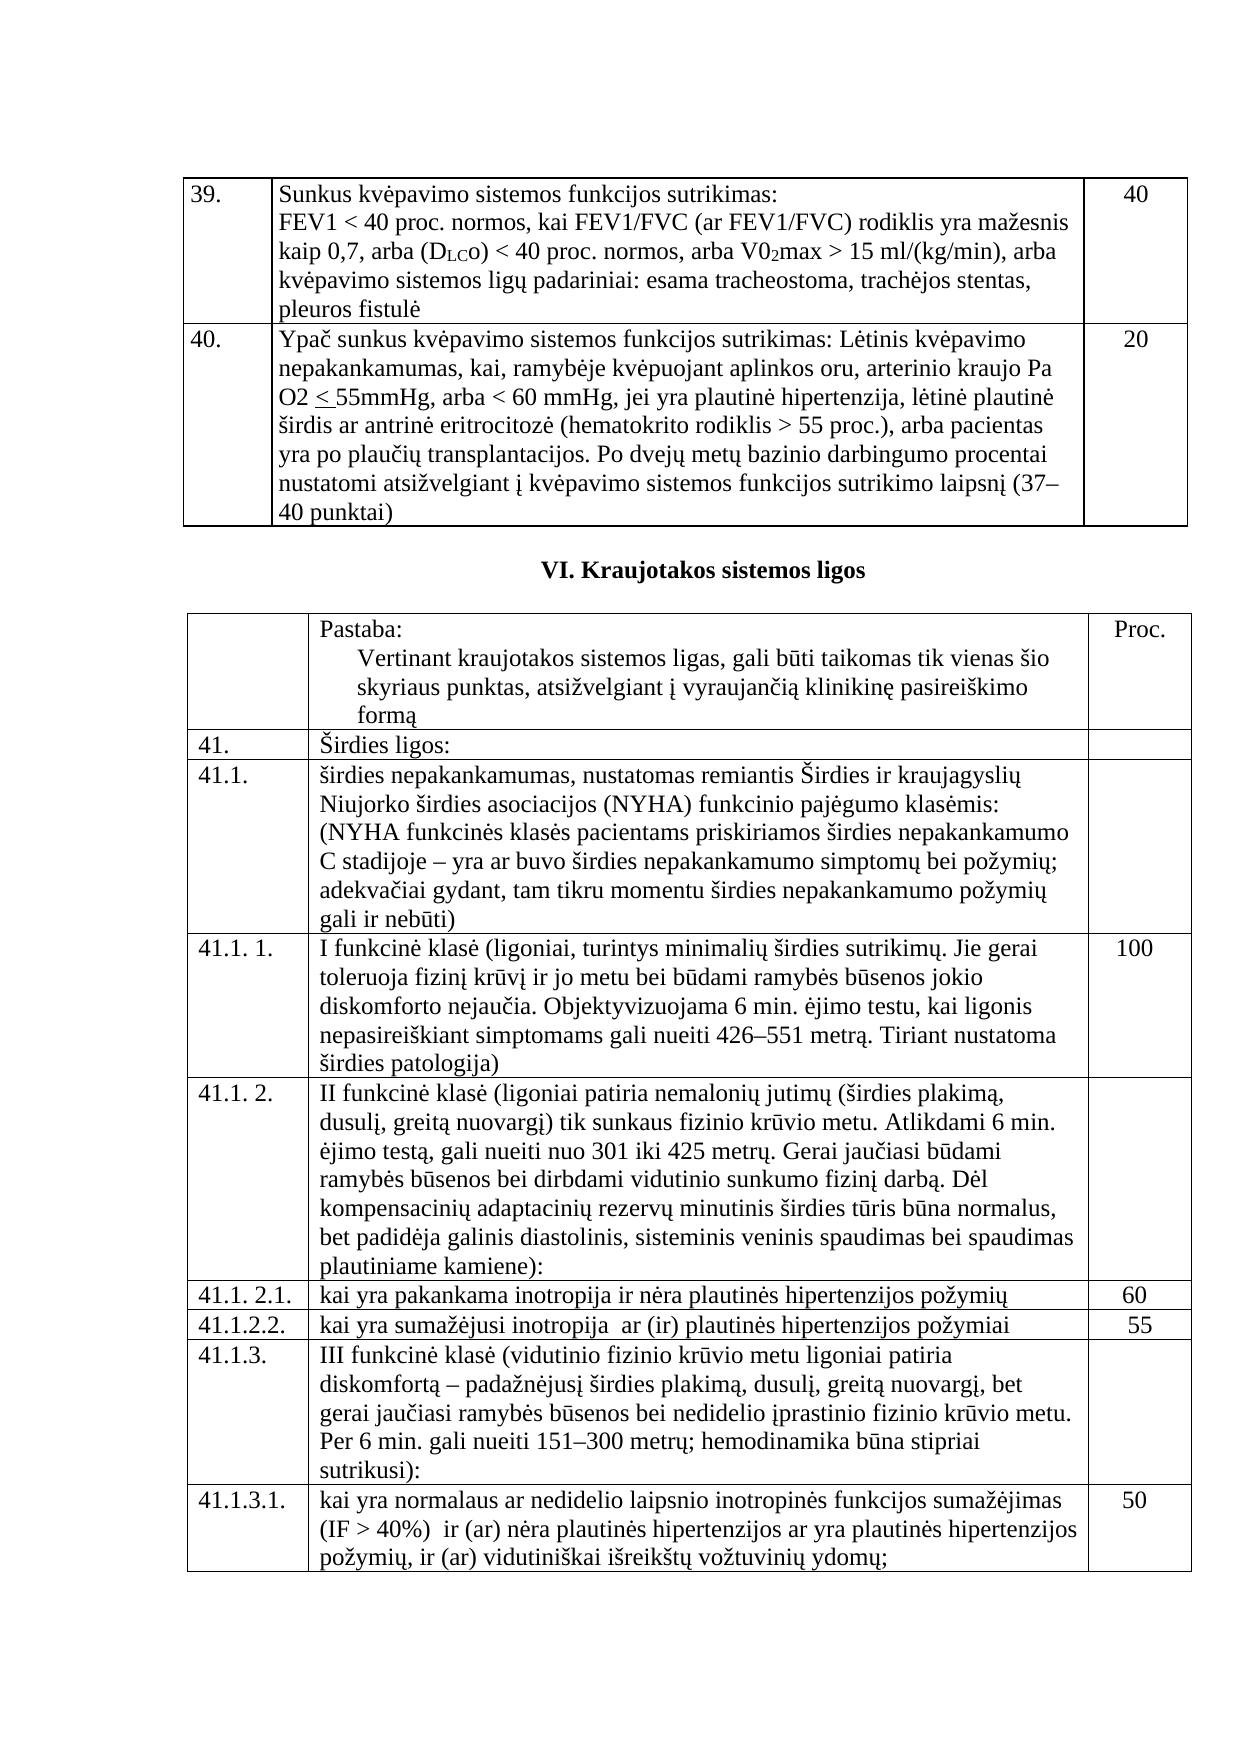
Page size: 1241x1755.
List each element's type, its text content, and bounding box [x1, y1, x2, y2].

table_cell kai yra sumažėjusi inotropija ar (ir) plautinės hipertenzijos požymiai [309, 1310, 1088, 1339]
table_cell 41.1.3.1. [188, 1485, 308, 1571]
table_cell 20 [1085, 324, 1187, 525]
table_cell 50 [1089, 1485, 1191, 1571]
table_cell 40 [1085, 179, 1187, 322]
table_header [188, 614, 308, 729]
table_cell kai yra normalaus ar nedidelio laipsnio inotropinės funkcijos sumažėjimas (IF > 40%) ir (ar) nėra plautinės hipertenzijos ar yra plautinės hipertenzijos požymių, ir (ar) vidutiniškai išreikštų vožtuvinių ydomų; [309, 1485, 1088, 1571]
text VI. Kraujotakos sistemos ligos [225, 556, 1181, 584]
table_cell 41.1. 2.1. [188, 1281, 308, 1309]
table_cell 40. [184, 324, 271, 525]
table_cell 60 [1089, 1281, 1191, 1309]
table_cell II funkcinė klasė (ligoniai patiria nemalonių jutimų (širdies plakimą, dusulį, greitą nuovargį) tik sunkaus fizinio krūvio metu. Atlikdami 6 min. ėjimo testą, gali nueiti nuo 301 iki 425 metrų. Gerai jaučiasi būdami ramybės būsenos bei dirbdami vidutinio sunkumo fizinį darbą. Dėl kompensacinių adaptacinių rezervų minutinis širdies tūris būna normalus, bet padidėja galinis diastolinis, sisteminis veninis spaudimas bei spaudimas plautiniame kamiene): [309, 1078, 1088, 1279]
table_cell [1089, 760, 1191, 932]
table_cell [1089, 730, 1191, 759]
table_cell 41.1.2.2. [188, 1310, 308, 1339]
table_cell Sunkus kvėpavimo sistemos funkcijos sutrikimas: FEV1 < 40 proc. normos, kai FEV1/FVC (ar FEV1/FVC) rodiklis yra mažesnis kaip 0,7, arba (DLCo) < 40 proc. normos, arba V02max > 15 ml/(kg/min), arba kvėpavimo sistemos ligų padariniai: esama tracheostoma, trachėjos stentas, pleuros fistulė [273, 179, 1083, 322]
table_cell I funkcinė klasė (ligoniai, turintys minimalių širdies sutrikimų. Jie gerai toleruoja fizinį krūvį ir jo metu bei būdami ramybės būsenos jokio diskomforto nejaučia. Objektyvizuojama 6 min. ėjimo testu, kai ligonis nepasireiškiant simptomams gali nueiti 426–551 metrą. Tiriant nustatoma širdies patologija) [309, 934, 1088, 1077]
table_cell 41. [188, 730, 308, 759]
table_cell [1089, 1078, 1191, 1279]
table_cell 41.1. 2. [188, 1078, 308, 1279]
table_cell [1089, 1340, 1191, 1484]
table_cell 55 [1089, 1310, 1191, 1339]
table_cell 41.1.3. [188, 1340, 308, 1484]
table_header Proc. [1089, 614, 1191, 729]
table_cell 39. [184, 179, 271, 322]
table_cell Ypač sunkus kvėpavimo sistemos funkcijos sutrikimas: Lėtinis kvėpavimo nepakankamumas, kai, ramybėje kvėpuojant aplinkos oru, arterinio kraujo Pa O2 < 55mmHg, arba < 60 mmHg, jei yra plautinė hipertenzija, lėtinė plautinė širdis ar antrinė eritrocitozė (hematokrito rodiklis > 55 proc.), arba pacientas yra po plaučių transplantacijos. Po dvejų metų bazinio darbingumo procentai nustatomi atsižvelgiant į kvėpavimo sistemos funkcijos sutrikimo laipsnį (37–40 punktai) [273, 324, 1083, 525]
table_cell 100 [1089, 934, 1191, 1077]
table_cell širdies nepakankamumas, nustatomas remiantis Širdies ir kraujagyslių Niujorko širdies asociacijos (NYHA) funkcinio pajėgumo klasėmis: (NYHA funkcinės klasės pacientams priskiriamos širdies nepakankamumo C stadijoje – yra ar buvo širdies nepakankamumo simptomų bei požymių; adekvačiai gydant, tam tikru momentu širdies nepakankamumo požymių gali ir nebūti) [309, 760, 1088, 932]
table_cell 41.1. [188, 760, 308, 932]
table_header Pastaba: Vertinant kraujotakos sistemos ligas, gali būti taikomas tik vienas šio skyriaus punktas, atsižvelgiant į vyraujančią klinikinę pasireiškimo formą [309, 614, 1088, 729]
table_cell kai yra pakankama inotropija ir nėra plautinės hipertenzijos požymių [309, 1281, 1088, 1309]
table_cell 41.1. 1. [188, 934, 308, 1077]
table_cell Širdies ligos: [309, 730, 1088, 759]
table_cell III funkcinė klasė (vidutinio fizinio krūvio metu ligoniai patiria diskomfortą – padažnėjusį širdies plakimą, dusulį, greitą nuovargį, bet gerai jaučiasi ramybės būsenos bei nedidelio įprastinio fizinio krūvio metu. Per 6 min. gali nueiti 151–300 metrų; hemodinamika būna stipriai sutrikusi): [309, 1340, 1088, 1484]
